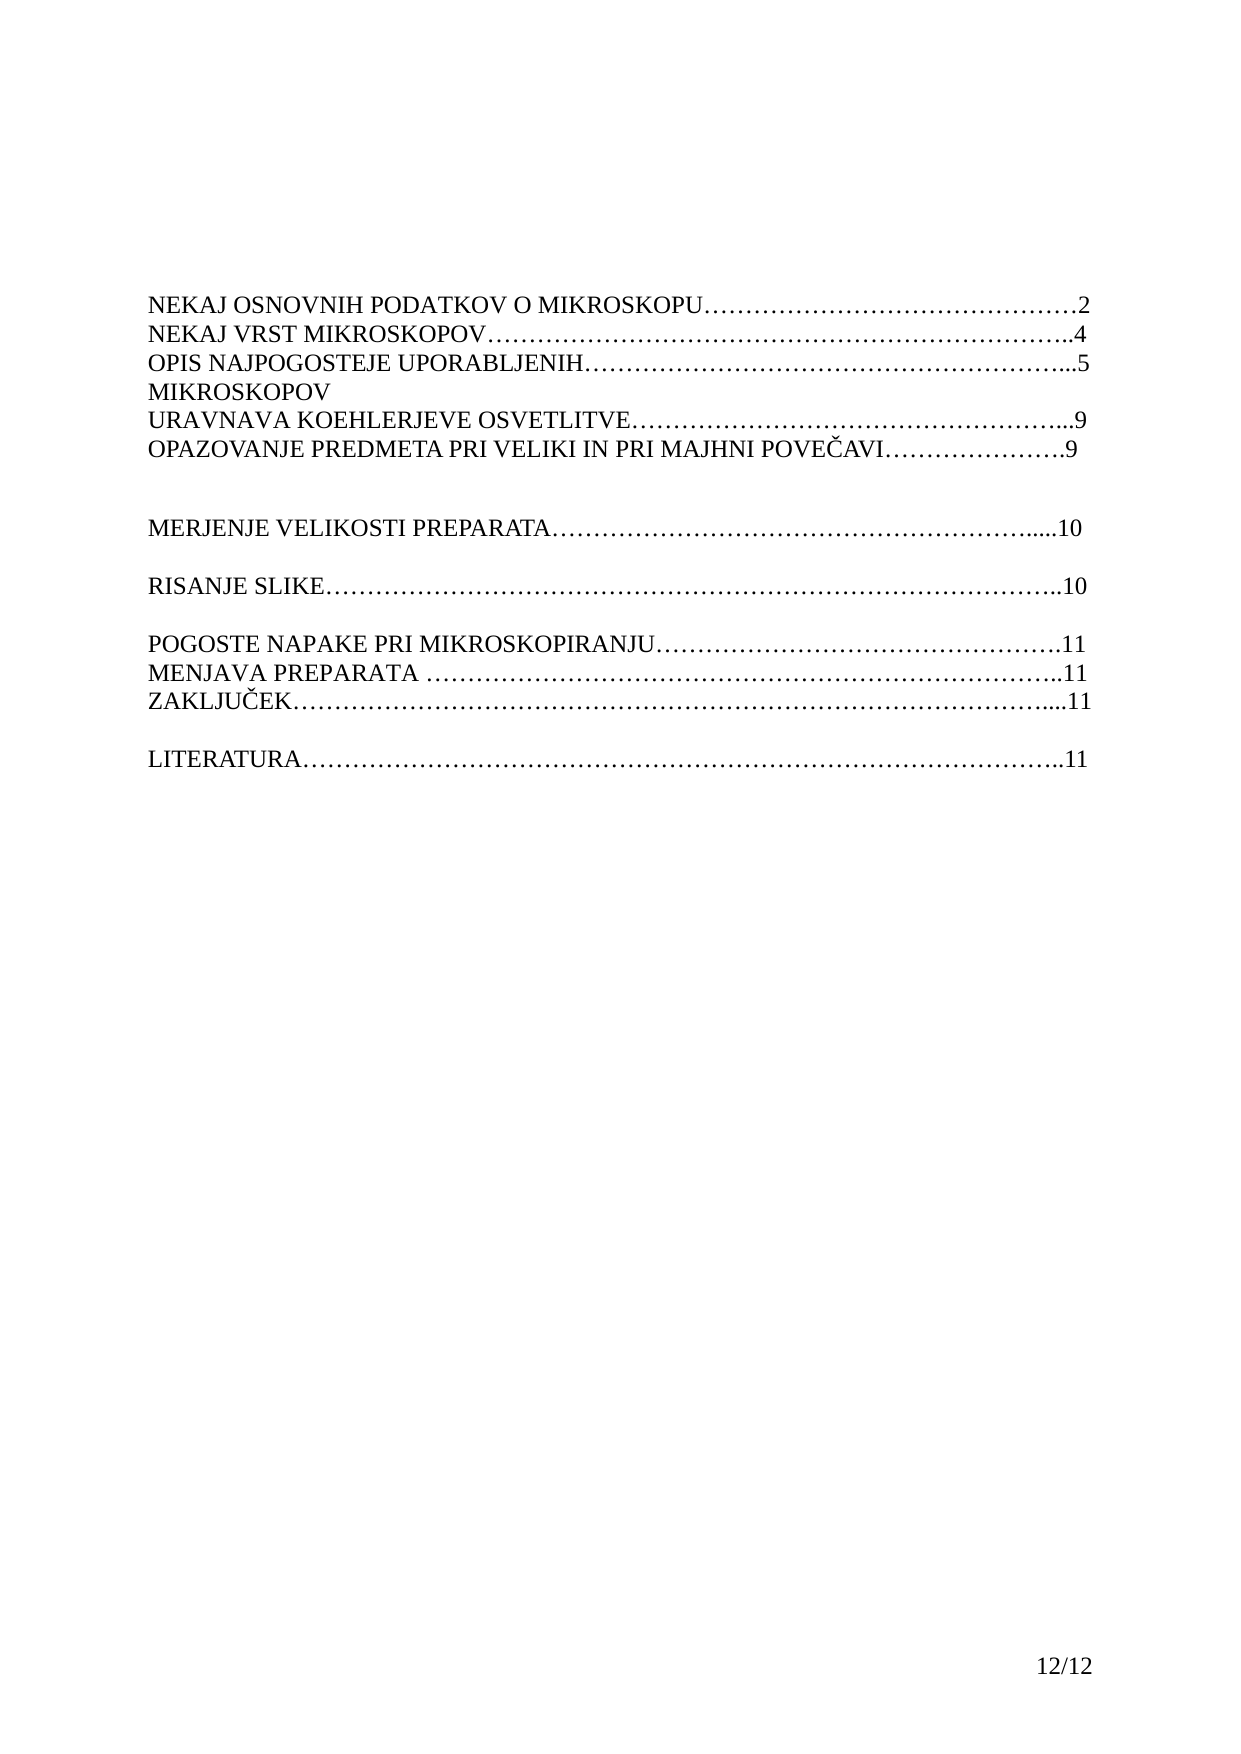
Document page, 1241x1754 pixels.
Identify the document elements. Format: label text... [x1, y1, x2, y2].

subtitle RISANJE SLIKE……………………………………………………………………………..10 [148, 571, 1092, 600]
text POGOSTE NAPAKE PRI MIKROSKOPIRANJU………………………………………….11 [148, 629, 1092, 658]
text NEKAJ VRST MIKROSKOPOV……………………………………………………………..4 [148, 319, 1092, 348]
text ZAKLJUČEK………………………………………………………………………………....11 [148, 686, 1092, 715]
subtitle LITERATURA………………………………………………………………………………..11 [148, 744, 1092, 773]
text NEKAJ OSNOVNIH PODATKOV O MIKROSKOPU………………………………………2 [148, 291, 1092, 319]
text MENJAVA PREPARATA …………………………………………………………………..11 [148, 658, 1092, 686]
subtitle MERJENJE VELIKOSTI PREPARATA………………………………………………….....10 [148, 513, 1092, 542]
subtitle OPAZOVANJE PREDMETA PRI VELIKI IN PRI MAJHNI POVEČAVI………………….9 [148, 434, 1092, 463]
text OPIS NAJPOGOSTEJE UPORABLJENIH…………………………………………………...5 [148, 348, 1092, 377]
text URAVNAVA KOEHLERJEVE OSVETLITVE……………………………………………...9 [148, 406, 1092, 434]
text MIKROSKOPOV [148, 377, 1092, 406]
